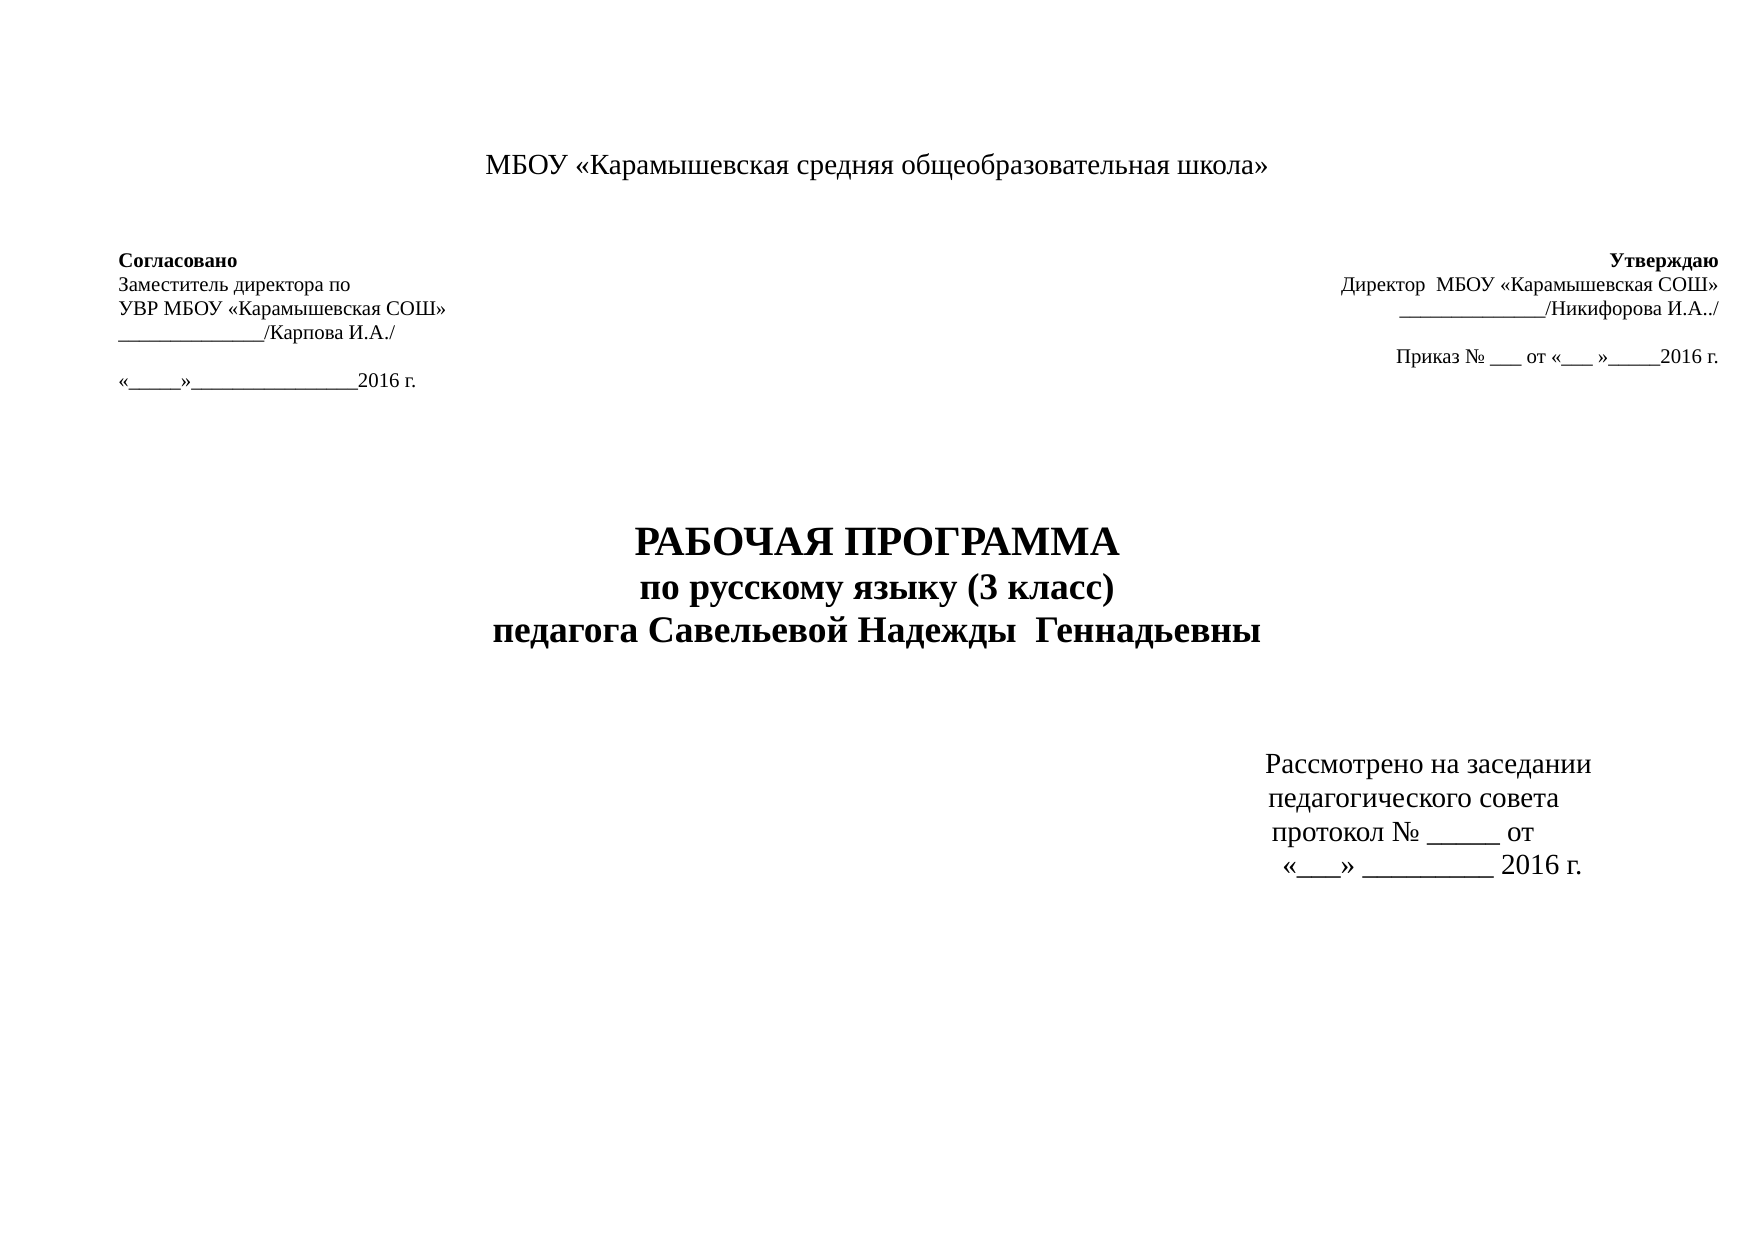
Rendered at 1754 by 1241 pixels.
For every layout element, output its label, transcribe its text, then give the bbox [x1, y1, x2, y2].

text по русскому языку (3 класс) [118, 564, 1636, 608]
text «___» _________ 2016 г. [118, 847, 1636, 881]
text Рассмотрено на заседании [118, 747, 1636, 780]
text педагогического совета [118, 780, 1636, 814]
table_header Утверждаю Директор МБОУ «Карамышевская СОШ» ______________/Никифорова И.А../ Приказ № ___ от «___ »_____2016 г. [838, 248, 1730, 416]
text РАБОЧАЯ ПРОГРАММА [118, 517, 1636, 564]
table_header Согласовано Заместитель директора по УВР МБОУ «Карамышевская СОШ» ______________/Карпова И.А./ «_____»________________2016 г. [107, 248, 838, 416]
text педагога Савельевой Надежды Геннадьевны [118, 608, 1636, 651]
text МБОУ «Карамышевская средняя общеобразовательная школа» [118, 147, 1636, 180]
text протокол № _____ от [118, 814, 1636, 847]
